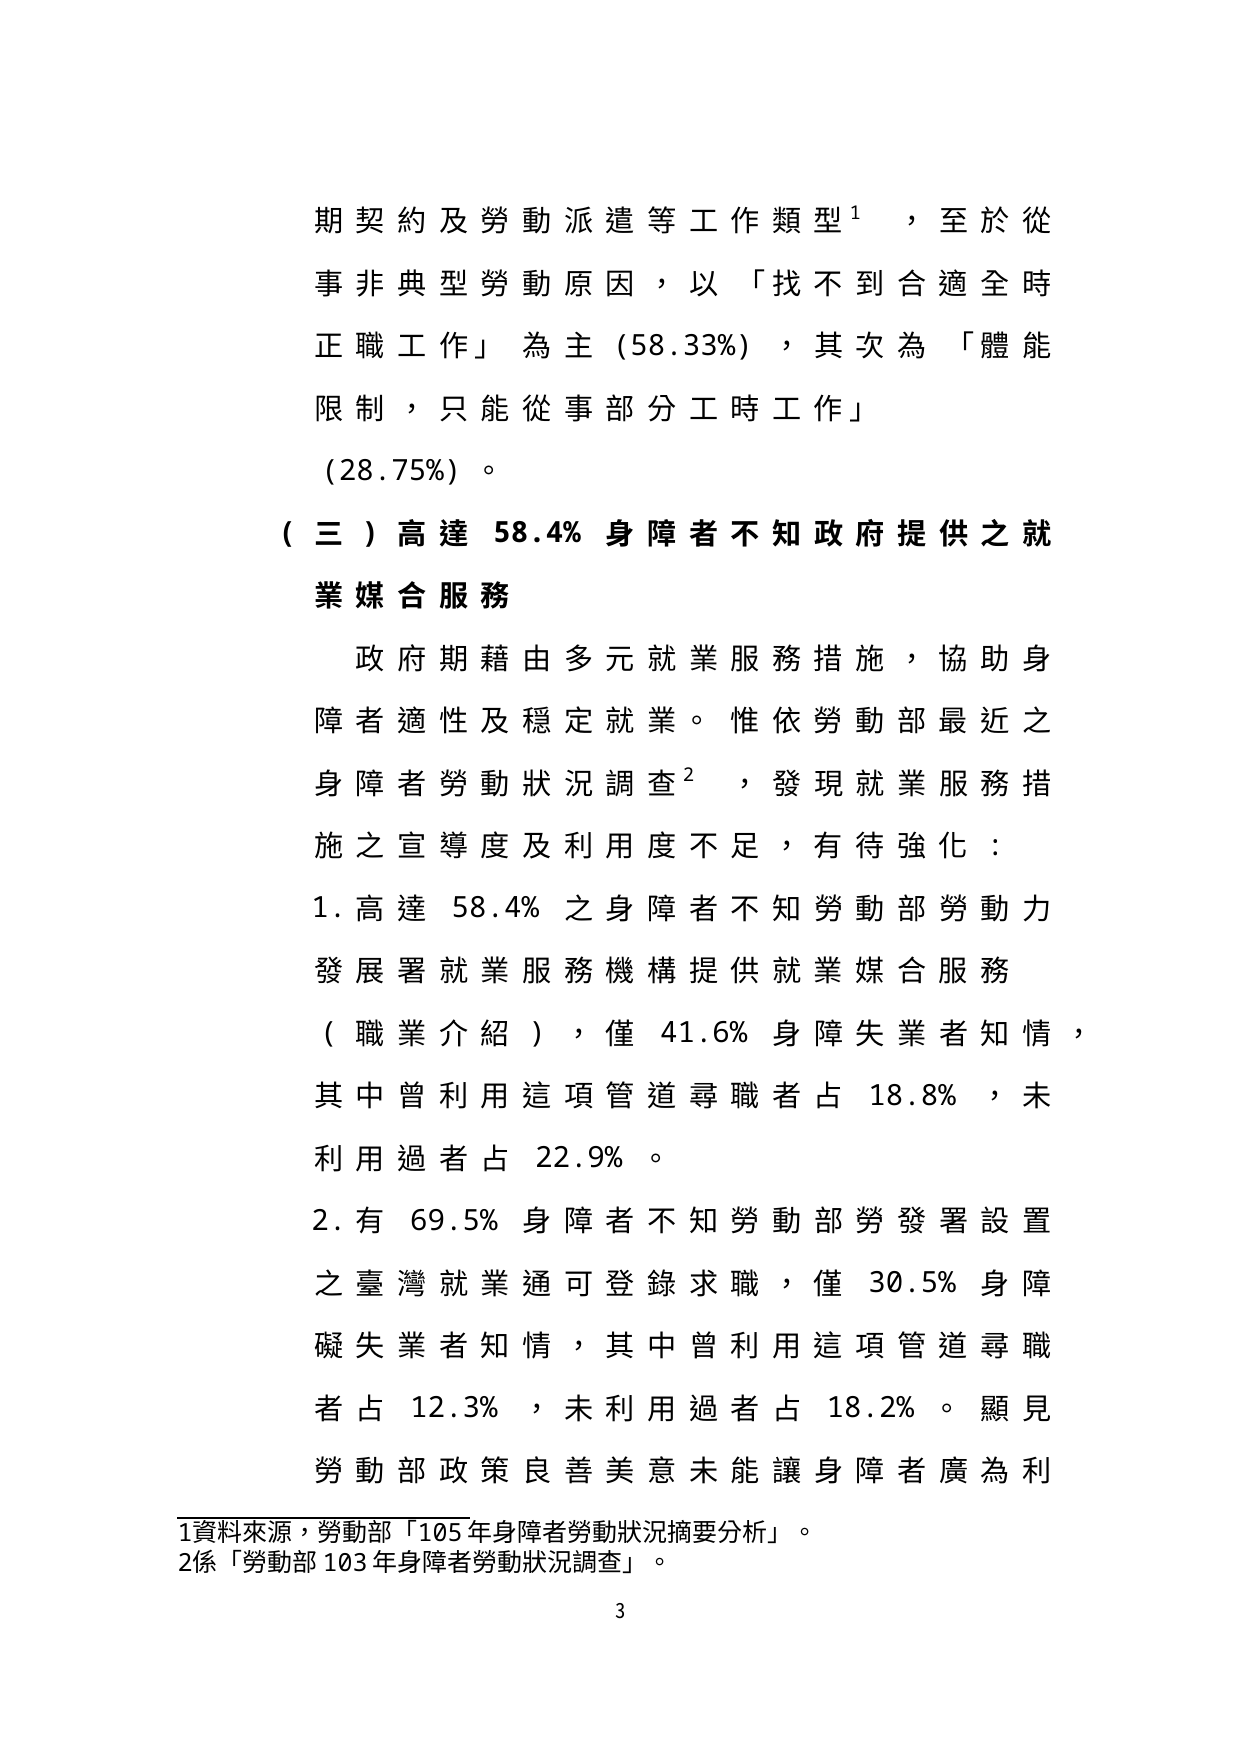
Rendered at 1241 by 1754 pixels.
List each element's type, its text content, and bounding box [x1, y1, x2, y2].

text 1.高達58.4%之身障者不知勞動部勞動力發展署就業服務機構提供就業媒合服務(職業介紹)，僅41.6%身障失業者知情，其中曾利用這項管道尋職者占18.8%，未利用過者占22.9%。 [271, 865, 1058, 1177]
text 2.有69.5%身障者不知勞動部勞發署設置之臺灣就業通可登錄求職，僅30.5%身障礙失業者知情，其中曾利用這項管道尋職者占12.3%，未利用過者占18.2%。顯見勞動部政策良善美意未能讓身障者廣為利 [271, 1177, 1058, 1490]
text (三)高達58.4%身障者不知政府提供之就業媒合服務 [242, 490, 1058, 615]
text 係「勞動部103年身障者勞動狀況調查」。 [177, 1548, 1063, 1577]
text 政府期藉由多元就業服務措施，協助身障者適性及穏定就業。惟依勞動部最近之身障者勞動狀況調查，發現就業服務措施之宣導度及利用度不足，有待強化: [271, 615, 1058, 865]
text 期契約及勞動派遣等工作類型，至於從事非典型勞動原因，以「找不到合適全時正職工作」為主(58.33%)，其次為「體能限制，只能從事部分工時工作」(28.75%)。 [271, 177, 1058, 490]
text 資料來源，勞動部「105年身障者勞動狀況摘要分析」。 [177, 1518, 1063, 1548]
